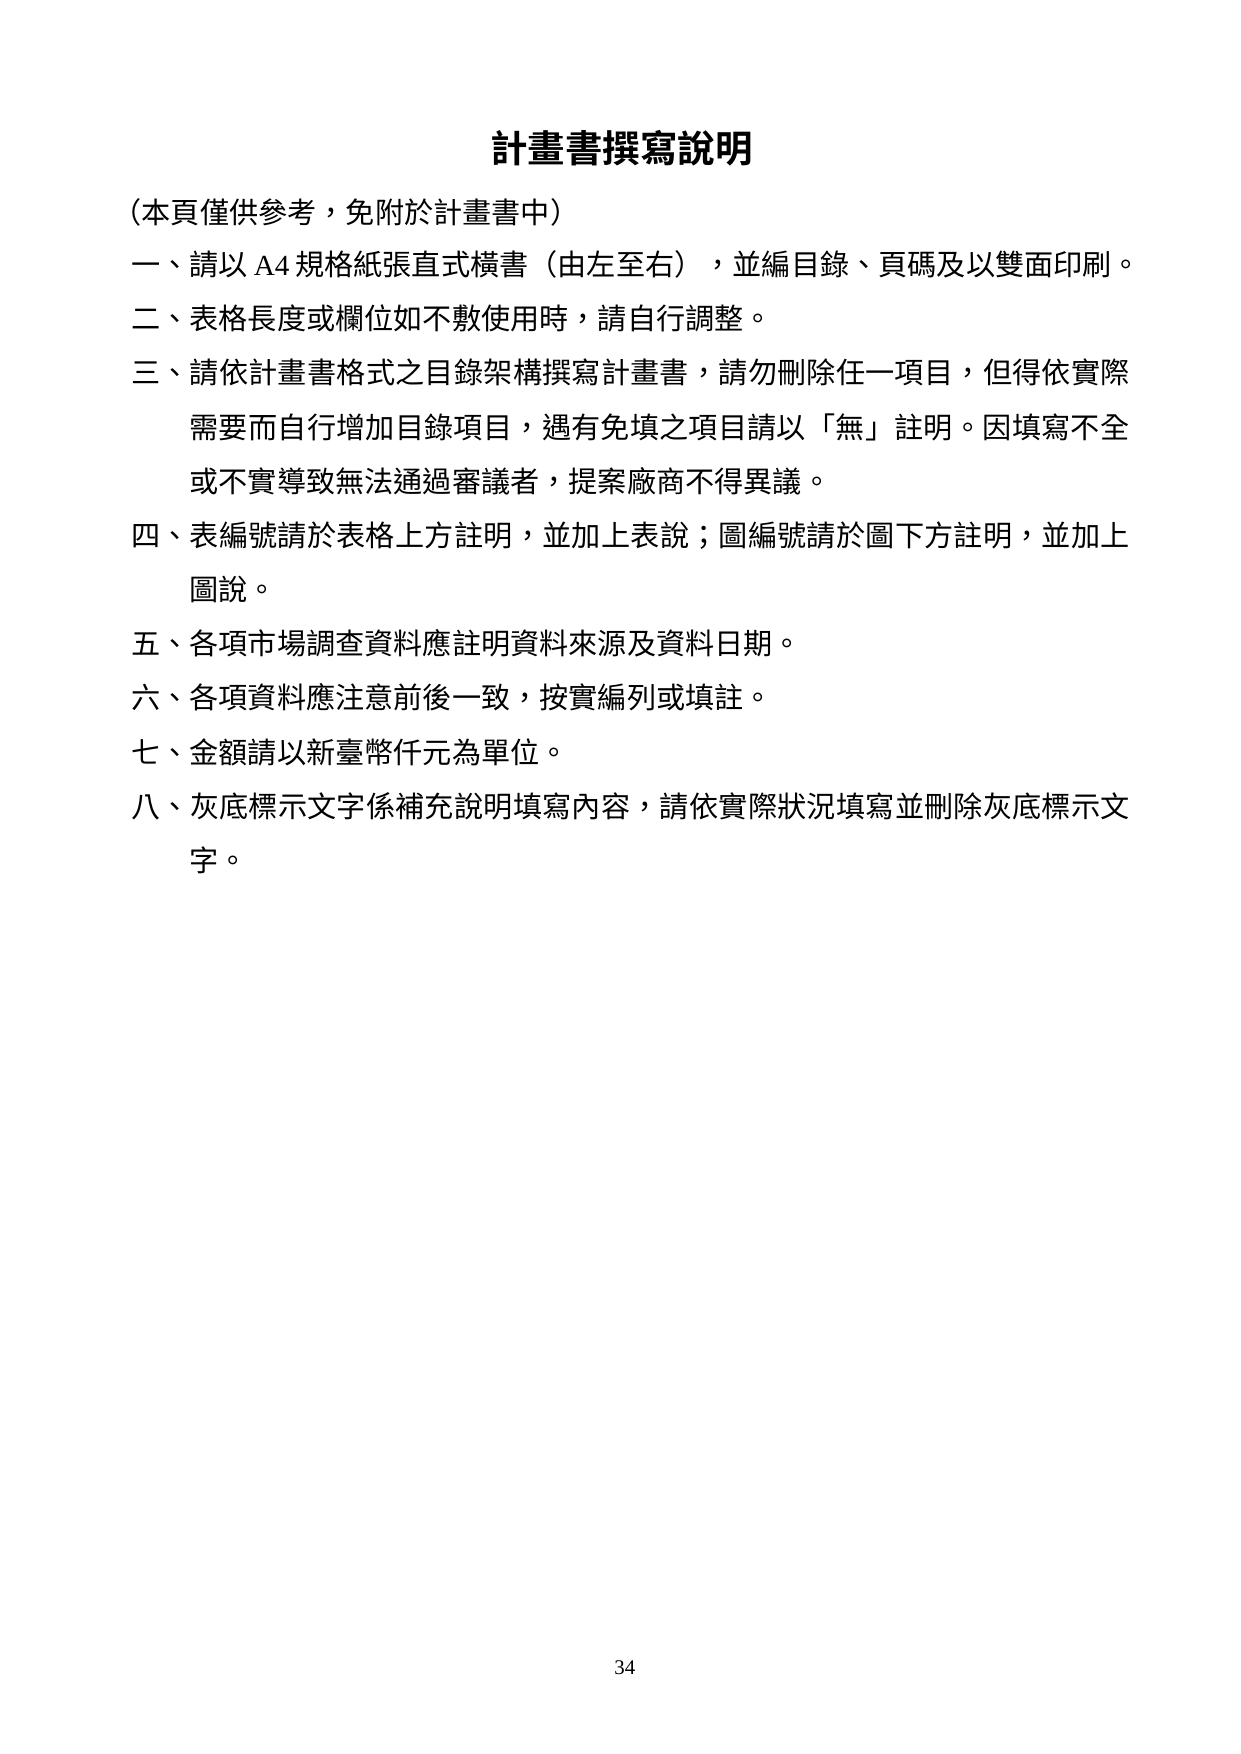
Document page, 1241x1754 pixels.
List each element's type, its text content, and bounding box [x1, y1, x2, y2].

text 二、表格長度或欄位如不敷使用時，請自行調整。 [131, 286, 1130, 341]
text 一、請以A4規格紙張直式橫書（由左至右），並編目錄、頁碼及以雙面印刷。 [131, 232, 1130, 286]
text （本頁僅供參考，免附於計畫書中） [112, 190, 1130, 232]
text 八、灰底標示文字係補充說明填寫內容，請依實際狀況填寫並刪除灰底標示文字。 [131, 774, 1130, 882]
text 五、各項市場調查資料應註明資料來源及資料日期。 [131, 611, 1130, 666]
text 三、請依計畫書格式之目錄架構撰寫計畫書，請勿刪除任一項目，但得依實際需要而自行增加目錄項目，遇有免填之項目請以「無」註明。因填寫不全或不實導致無法通過審議者，提案廠商不得異議。 [131, 341, 1130, 503]
text 七、金額請以新臺幣仟元為單位。 [131, 720, 1130, 774]
text 計畫書撰寫說明 [112, 119, 1130, 173]
text 六、各項資料應注意前後一致，按實編列或填註。 [131, 666, 1130, 720]
text 四、表編號請於表格上方註明，並加上表說；圖編號請於圖下方註明，並加上圖說。 [131, 503, 1130, 611]
